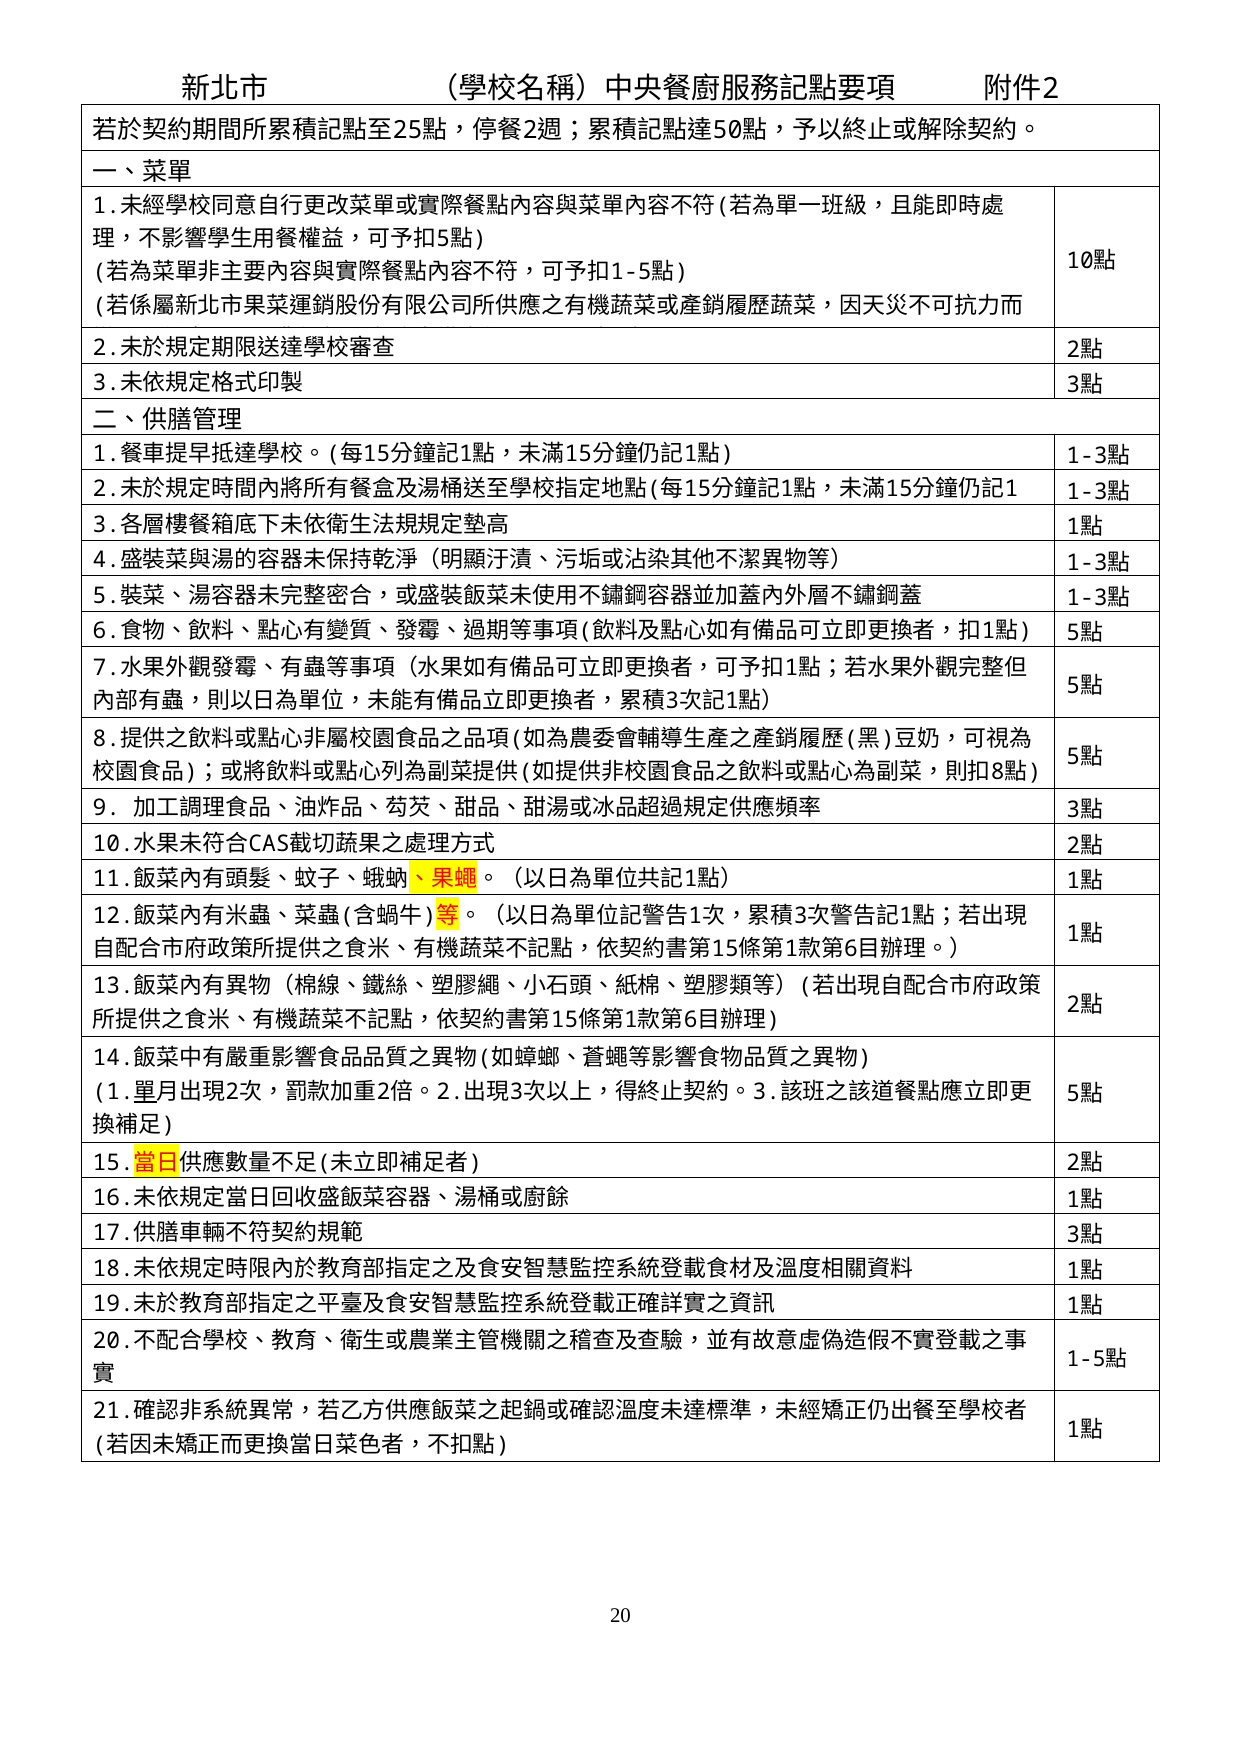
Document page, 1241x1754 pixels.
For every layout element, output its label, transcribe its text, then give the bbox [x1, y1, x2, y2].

table_cell 1點 [1055, 1391, 1159, 1461]
table_cell 2.未於規定期限送達學校審查 [82, 328, 1054, 363]
table_cell 1點 [1055, 1249, 1159, 1283]
table_cell 5點 [1055, 718, 1159, 788]
table_cell 1.餐車提早抵達學校。(每15分鐘記1點，未滿15分鐘仍記1點) [82, 435, 1054, 469]
table_cell 3點 [1055, 1214, 1159, 1248]
table_cell 10.水果未符合CAS截切蔬果之處理方式 [82, 824, 1054, 858]
table_cell 1-3點 [1055, 576, 1159, 611]
table_cell 1點 [1055, 505, 1159, 540]
table_cell 3.各層樓餐箱底下未依衛生法規規定墊高 [82, 505, 1054, 540]
table_cell 3點 [1055, 789, 1159, 823]
table_cell 9. 加工調理食品、油炸品、芶芡、甜品、甜湯或冰品超過規定供應頻率 [82, 789, 1054, 823]
table_cell 2點 [1055, 824, 1159, 858]
table_cell 2點 [1055, 966, 1159, 1036]
table_cell 14.飯菜中有嚴重影響食品品質之異物(如蟑螂、蒼蠅等影響食物品質之異物) (1.單月出現2次，罰款加重2倍。2.出現3次以上，得終止契約。3.該班之該道餐點應立即更換補足) [82, 1037, 1054, 1142]
table_cell 1.未經學校同意自行更改菜單或實際餐點內容與菜單內容不符(若為單一班級，且能即時處理，不影響學生用餐權益，可予扣5點) (若為菜單非主要內容與實際餐點內容不符，可予扣1-5點) (若係屬新北市果菜運銷股份有限公司所供應之有機蔬菜或產銷履歷蔬菜，因天災不可抗力而變更所供應品項，業經新北市政府備查後，則不予扣點) [82, 187, 1054, 327]
table_cell 17.供膳車輛不符契約規範 [82, 1214, 1054, 1248]
table_header 若於契約期間所累積記點至25點，停餐2週；累積記點達50點，予以終止或解除契約。 [82, 105, 1159, 150]
table_cell 8.提供之飲料或點心非屬校園食品之品項(如為農委會輔導生產之產銷履歷(黑)豆奶，可視為校園食品)；或將飲料或點心列為副菜提供(如提供非校園食品之飲料或點心為副菜，則扣8點) [82, 718, 1054, 788]
table_cell 1點 [1055, 1285, 1159, 1319]
table_cell 1點 [1055, 895, 1159, 965]
table_cell 13.飯菜內有異物（棉線、鐵絲、塑膠繩、小石頭、紙棉、塑膠類等）(若出現自配合市府政策所提供之食米、有機蔬菜不記點，依契約書第15條第1款第6目辦理) [82, 966, 1054, 1036]
table_cell 5.裝菜、湯容器未完整密合，或盛裝飯菜未使用不鏽鋼容器並加蓋內外層不鏽鋼蓋 [82, 576, 1054, 611]
table_cell 11.飯菜內有頭髮、蚊子、蛾蚋、果蠅。（以日為單位共記1點） [82, 860, 1054, 894]
table_cell 12.飯菜內有米蟲、菜蟲(含蝸牛)等。（以日為單位記警告1次，累積3次警告記1點；若出現自配合市府政策所提供之食米、有機蔬菜不記點，依契約書第15條第1款第6目辦理。） [82, 895, 1054, 965]
table_cell 1點 [1055, 1178, 1159, 1213]
table_cell 1-3點 [1055, 435, 1159, 469]
table_cell 2.未於規定時間內將所有餐盒及湯桶送至學校指定地點(每15分鐘記1點，未滿15分鐘仍記1點) [82, 470, 1054, 504]
table_cell 一、菜單 [82, 151, 1159, 186]
table_cell 5點 [1055, 612, 1159, 646]
table_cell 2點 [1055, 1143, 1159, 1177]
table_cell 1-3點 [1055, 470, 1159, 504]
table_cell 1-5點 [1055, 1320, 1159, 1390]
table_cell 10點 [1055, 187, 1159, 327]
table_cell 6.食物、飲料、點心有變質、發霉、過期等事項(飲料及點心如有備品可立即更換者，扣1點) [82, 612, 1054, 646]
table_cell 3點 [1055, 364, 1159, 398]
table_cell 2點 [1055, 328, 1159, 363]
table_cell 1點 [1055, 860, 1159, 894]
table_cell 20.不配合學校、教育、衛生或農業主管機關之稽查及查驗，並有故意虛偽造假不實登載之事實 [82, 1320, 1054, 1390]
table_cell 5點 [1055, 647, 1159, 717]
table_cell 二、供膳管理 [82, 399, 1159, 433]
table_cell 18.未依規定時限內於教育部指定之及食安智慧監控系統登載食材及溫度相關資料 [82, 1249, 1054, 1283]
table_cell 1-3點 [1055, 541, 1159, 575]
table_cell 5點 [1055, 1037, 1159, 1142]
table_cell 7.水果外觀發霉、有蟲等事項（水果如有備品可立即更換者，可予扣1點；若水果外觀完整但內部有蟲，則以日為單位，未能有備品立即更換者，累積3次記1點） [82, 647, 1054, 717]
table_cell 21.確認非系統異常，若乙方供應飯菜之起鍋或確認溫度未達標準，未經矯正仍出餐至學校者(若因未矯正而更換當日菜色者，不扣點) [82, 1391, 1054, 1461]
table_cell 4.盛裝菜與湯的容器未保持乾淨（明顯汙漬、污垢或沾染其他不潔異物等） [82, 541, 1054, 575]
table_cell 16.未依規定當日回收盛飯菜容器、湯桶或廚餘 [82, 1178, 1054, 1213]
table_cell 15.當日供應數量不足(未立即補足者) [82, 1143, 1054, 1177]
table_cell 19.未於教育部指定之平臺及食安智慧監控系統登載正確詳實之資訊 [82, 1285, 1054, 1319]
table_cell 3.未依規定格式印製 [82, 364, 1054, 398]
text 新北市 （學校名稱）中央餐廚服務記點要項 附件2 [89, 75, 1152, 104]
